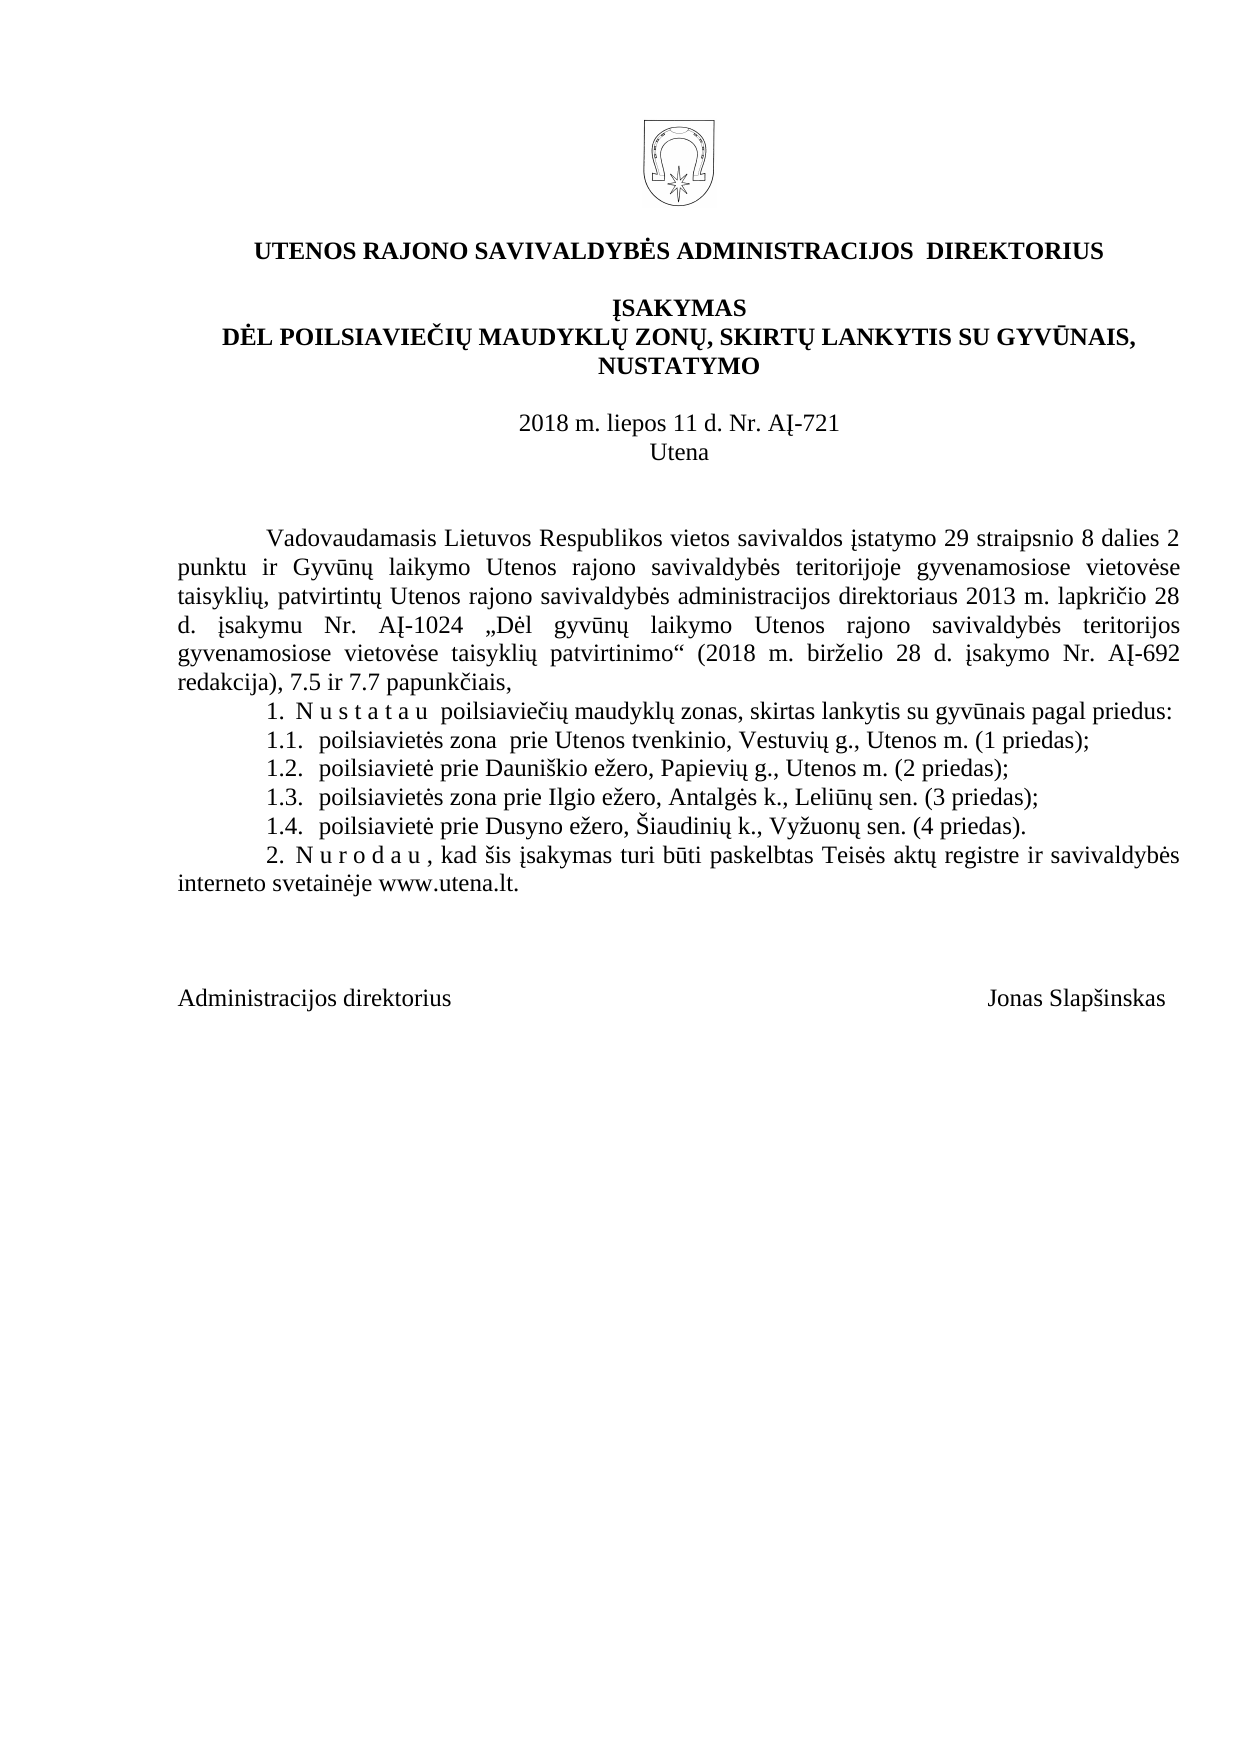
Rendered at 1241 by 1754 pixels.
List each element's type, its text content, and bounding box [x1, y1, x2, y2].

text 1.2. poilsiavietė prie Dauniškio ežero, Papievių g., Utenos m. (2 priedas); [177, 753, 1181, 782]
text 1. Nustatau poilsiaviečių maudyklų zonas, skirtas lankytis su gyvūnais pagal priedus: [177, 696, 1181, 725]
text UTENOS RAJONO SAVIVALDYBĖS ADMINISTRACIJOS DIREKTORIUS [177, 236, 1181, 265]
text 1.1. poilsiavietės zona prie Utenos tvenkinio, Vestuvių g., Utenos m. (1 priedas); [177, 725, 1181, 753]
text Utena [177, 437, 1181, 466]
text 1.3. poilsiavietės zona prie Ilgio ežero, Antalgės k., Leliūnų sen. (3 priedas); [177, 782, 1181, 811]
text 2018 m. liepos 11 d. Nr. AĮ-721 [177, 408, 1181, 437]
text DĖL POILSIAVIEČIŲ MAUDYKLŲ ZONŲ, SKIRTŲ LANKYTIS SU GYVŪNAIS, NUSTATYMO [177, 322, 1181, 380]
text 2. Nurodau, kad šis įsakymas turi būti paskelbtas Teisės aktų registre ir savivaldybės interneto svetainėje www.utena.lt. [177, 840, 1181, 897]
text Administracijos direktorius Jonas Slapšinskas [177, 983, 1181, 1012]
text ĮSAKYMAS [177, 293, 1181, 322]
text Vadovaudamasis Lietuvos Respublikos vietos savivaldos įstatymo 29 straipsnio 8 dalies 2 punktu ir Gyvūnų laikymo Utenos rajono savivaldybės teritorijoje gyvenamosiose vietovėse taisyklių, patvirtintų Utenos rajono savivaldybės administracijos direktoriaus 2013 m. lapkričio 28 d. įsakymu Nr. AĮ-1024 „Dėl gyvūnų laikymo Utenos rajono savivaldybės teritorijos gyvenamosiose vietovėse taisyklių patvirtinimo“ (2018 m. birželio 28 d. įsakymo Nr. AĮ-692 redakcija), 7.5 ir 7.7 papunkčiais, [177, 523, 1181, 696]
text 1.4. poilsiavietė prie Dusyno ežero, Šiaudinių k., Vyžuonų sen. (4 priedas). [177, 811, 1181, 840]
